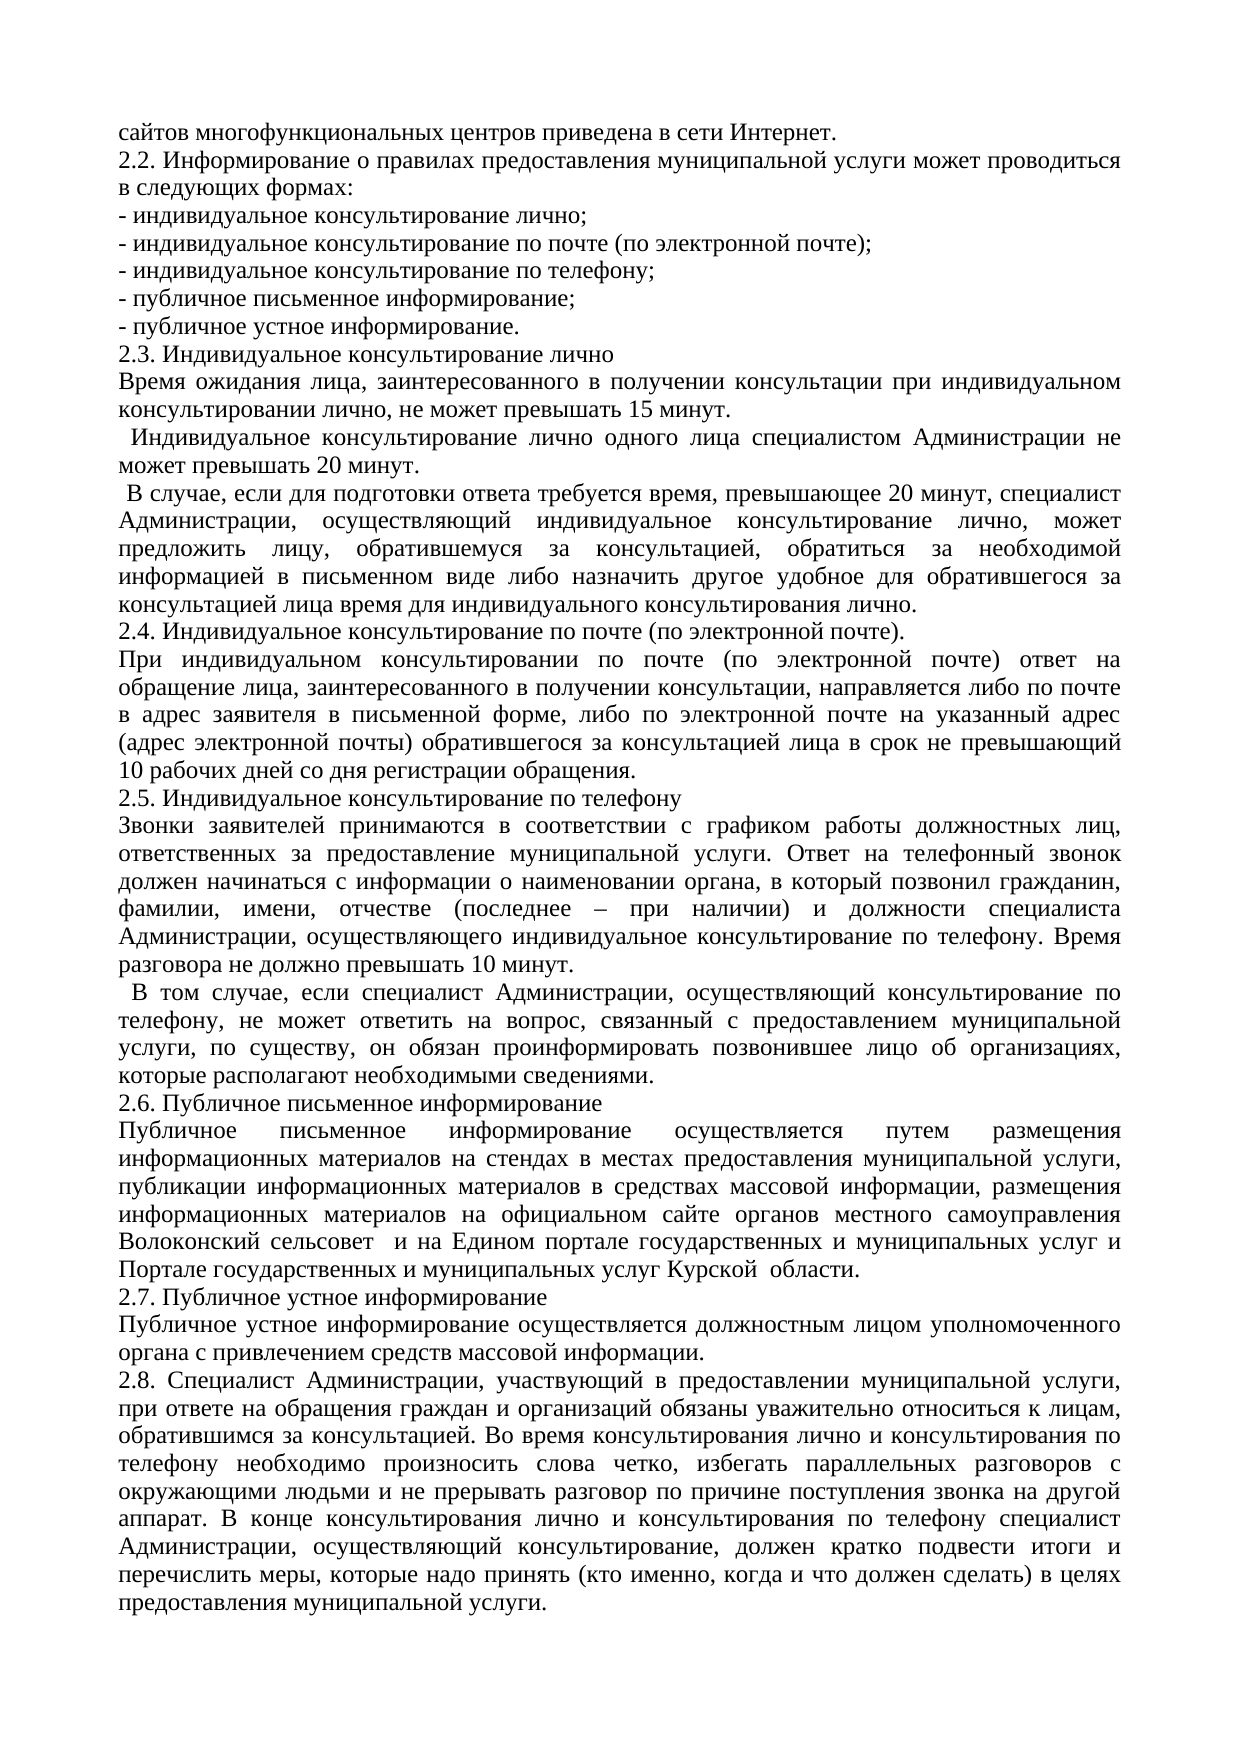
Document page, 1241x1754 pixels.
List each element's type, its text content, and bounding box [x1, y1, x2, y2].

text 2.5. Индивидуальное консультирование по телефону [118, 784, 1122, 811]
text Время ожидания лица, заинтересованного в получении консультации при индивидуальном консультировании лично, не может превышать 15 минут. [118, 367, 1122, 423]
text 2.3. Индивидуальное консультирование лично [118, 340, 1122, 367]
text - индивидуальное консультирование по телефону; [118, 257, 1122, 284]
text 2.8. Специалист Администрации, участвующий в предоставлении муниципальной услуги, при ответе на обращения граждан и организаций обязаны уважительно относиться к лицам, обратившимся за консультацией. Во время консультирования лично и консультирования по телефону необходимо произносить слова четко, избегать параллельных разговоров с окружающими людьми и не прерывать разговор по причине поступления звонка на другой аппарат. В конце консультирования лично и консультирования по телефону специалист Администрации, осуществляющий консультирование, должен кратко подвести итоги и перечислить меры, которые надо принять (кто именно, когда и что должен сделать) в целях предоставления муниципальной услуги. [118, 1366, 1122, 1615]
text Публичное письменное информирование осуществляется путем размещения информационных материалов на стендах в местах предоставления муниципальной услуги, публикации информационных материалов в средствах массовой информации, размещения информационных материалов на официальном сайте органов местного самоуправления Волоконский сельсовет и на Едином портале государственных и муниципальных услуг и Портале государственных и муниципальных услуг Курской области. [118, 1117, 1122, 1283]
text В случае, если для подготовки ответа требуется время, превышающее 20 минут, специалист Администрации, осуществляющий индивидуальное консультирование лично, может предложить лицу, обратившемуся за консультацией, обратиться за необходимой информацией в письменном виде либо назначить другое удобное для обратившегося за консультацией лица время для индивидуального консультирования лично. [118, 479, 1122, 617]
text - публичное устное информирование. [118, 312, 1122, 340]
text - публичное письменное информирование; [118, 284, 1122, 312]
text 2.6. Публичное письменное информирование [118, 1089, 1122, 1117]
text Индивидуальное консультирование лично одного лица специалистом Администрации не может превышать 20 минут. [118, 423, 1122, 479]
text 2.4. Индивидуальное консультирование по почте (по электронной почте). [118, 617, 1122, 645]
text сайтов многофункциональных центров приведена в сети Интернет. [118, 118, 1122, 146]
text 2.2. Информирование о правилах предоставления муниципальной услуги может проводиться в следующих формах: [118, 146, 1122, 201]
text - индивидуальное консультирование по почте (по электронной почте); [118, 229, 1122, 257]
text Звонки заявителей принимаются в соответствии с графиком работы должностных лиц, ответственных за предоставление муниципальной услуги. Ответ на телефонный звонок должен начинаться с информации о наименовании органа, в который позвонил гражданин, фамилии, имени, отчестве (последнее – при наличии) и должности специалиста Администрации, осуществляющего индивидуальное консультирование по телефону. Время разговора не должно превышать 10 минут. [118, 811, 1122, 978]
text 2.7. Публичное устное информирование [118, 1283, 1122, 1311]
text При индивидуальном консультировании по почте (по электронной почте) ответ на обращение лица, заинтересованного в получении консультации, направляется либо по почте в адрес заявителя в письменной форме, либо по электронной почте на указанный адрес (адрес электронной почты) обратившегося за консультацией лица в срок не превышающий 10 рабочих дней со дня регистрации обращения. [118, 645, 1122, 784]
text Публичное устное информирование осуществляется должностным лицом уполномоченного органа с привлечением средств массовой информации. [118, 1311, 1122, 1366]
text - индивидуальное консультирование лично; [118, 201, 1122, 229]
text В том случае, если специалист Администрации, осуществляющий консультирование по телефону, не может ответить на вопрос, связанный с предоставлением муниципальной услуги, по существу, он обязан проинформировать позвонившее лицо об организациях, которые располагают необходимыми сведениями. [118, 978, 1122, 1089]
